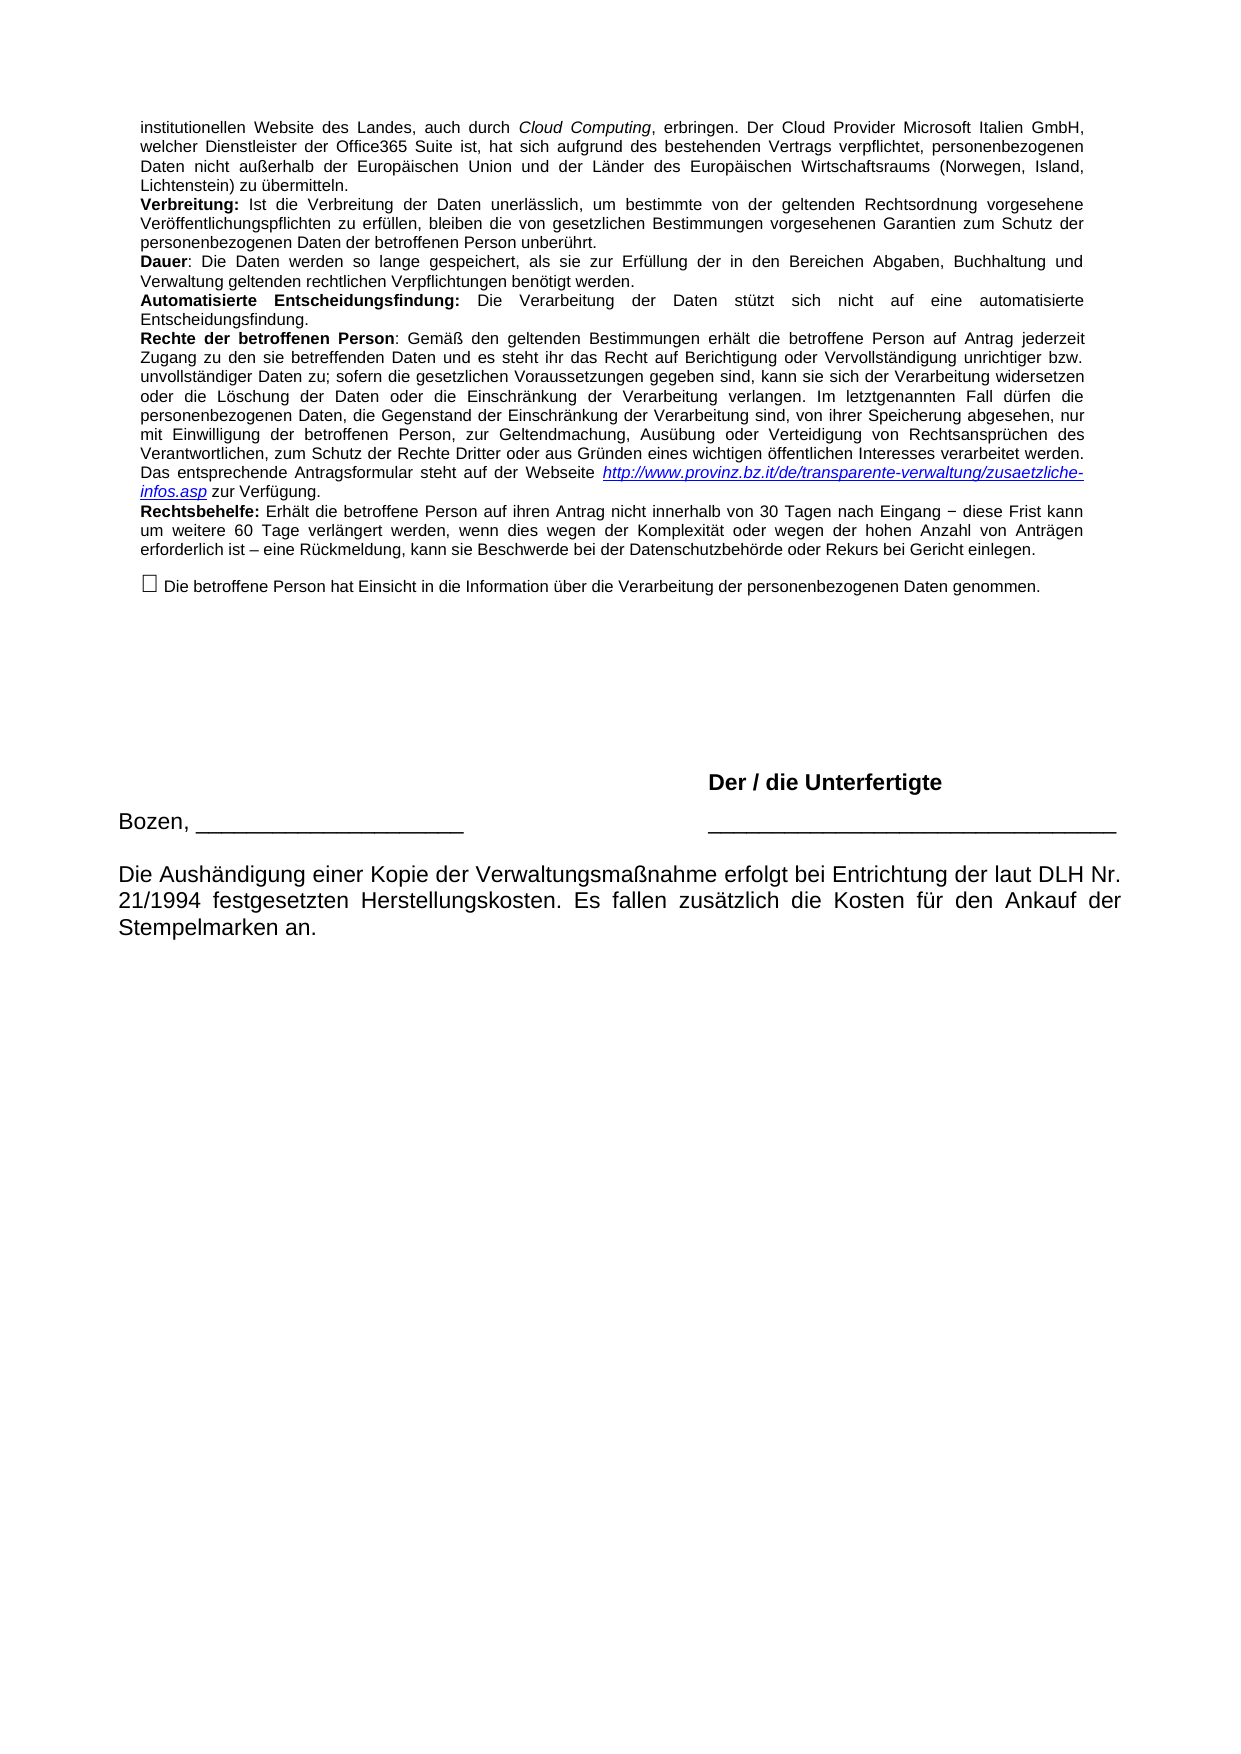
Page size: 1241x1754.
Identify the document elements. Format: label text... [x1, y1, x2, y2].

table_cell institutionellen Website des Landes, auch durch Cloud Computing, erbringen. Der Cloud Provider Microsoft Italien GmbH, welcher Dienstleister der Office365 Suite ist, hat sich aufgrund des bestehenden Vertrags verpflichtet, personenbezogenen Daten nicht außerhalb der Europäischen Union und der Länder des Europäischen Wirtschaftsraums (Norwegen, Island, Lichtenstein) zu übermitteln. Verbreitung: Ist die Verbreitung der Daten unerlässlich, um bestimmte von der geltenden Rechtsordnung vorgesehene Veröffentlichungspflichten zu erfüllen, bleiben die von gesetzlichen Bestimmungen vorgesehenen Garantien zum Schutz der personenbezogenen Daten der betroffenen Person unberührt. Dauer: Die Daten werden so lange gespeichert, als sie zur Erfüllung der in den Bereichen Abgaben, Buchhaltung und Verwaltung geltenden rechtlichen Verpflichtungen benötigt werden. Automatisierte Entscheidungsfindung: Die Verarbeitung der Daten stützt sich nicht auf eine automatisierte Entscheidungsfindung. Rechte der betroffenen Person: Gemäß den geltenden Bestimmungen erhält die betroffene Person auf Antrag jederzeit Zugang zu den sie betreffenden Daten und es steht ihr das Recht auf Berichtigung oder Vervollständigung unrichtiger bzw. unvollständiger Daten zu; sofern die gesetzlichen Voraussetzungen gegeben sind, kann sie sich der Verarbeitung widersetzen oder die Löschung der Daten oder die Einschränkung der Verarbeitung verlangen. Im letztgenannten Fall dürfen die personenbezogenen Daten, die Gegenstand der Einschränkung der Verarbeitung sind, von ihrer Speicherung abgesehen, nur mit Einwilligung der betroffenen Person, zur Geltendmachung, Ausübung oder Verteidigung von Rechtsansprüchen des Verantwortlichen, zum Schutz der Rechte Dritter oder aus Gründen eines wichtigen öffentlichen Interesses verarbeitet werden. Das entsprechende Antragsformular steht auf der Webseite http://www.provinz.bz.it/de/transparente-verwaltung/zusaetzliche-infos.asp zur Verfügung. Rechtsbehelfe: Erhält die betroffene Person auf ihren Antrag nicht innerhalb von 30 Tagen nach Eingang − diese Frist kann um weitere 60 Tage verlängert werden, wenn dies wegen der Komplexität oder wegen der hohen Anzahl von Anträgen erforderlich ist – eine Rückmeldung, kann sie Beschwerde bei der Datenschutzbehörde oder Rekurs bei Gericht einlegen.  Die betroffene Person hat Einsicht in die Information über die Verarbeitung der personenbezogenen Daten genommen. [111, 118, 1114, 597]
text Die Aushändigung einer Kopie der Verwaltungsmaßnahme erfolgt bei Entrichtung der laut DLH Nr. 21/1994 festgesetzten Herstellungskosten. Es fallen zusätzlich die Kosten für den Ankauf der Stempelmarken an. [118, 861, 1122, 940]
text Der / die Unterfertigte [118, 768, 1122, 795]
text Bozen, _____________________ ________________________________ [118, 808, 1122, 834]
